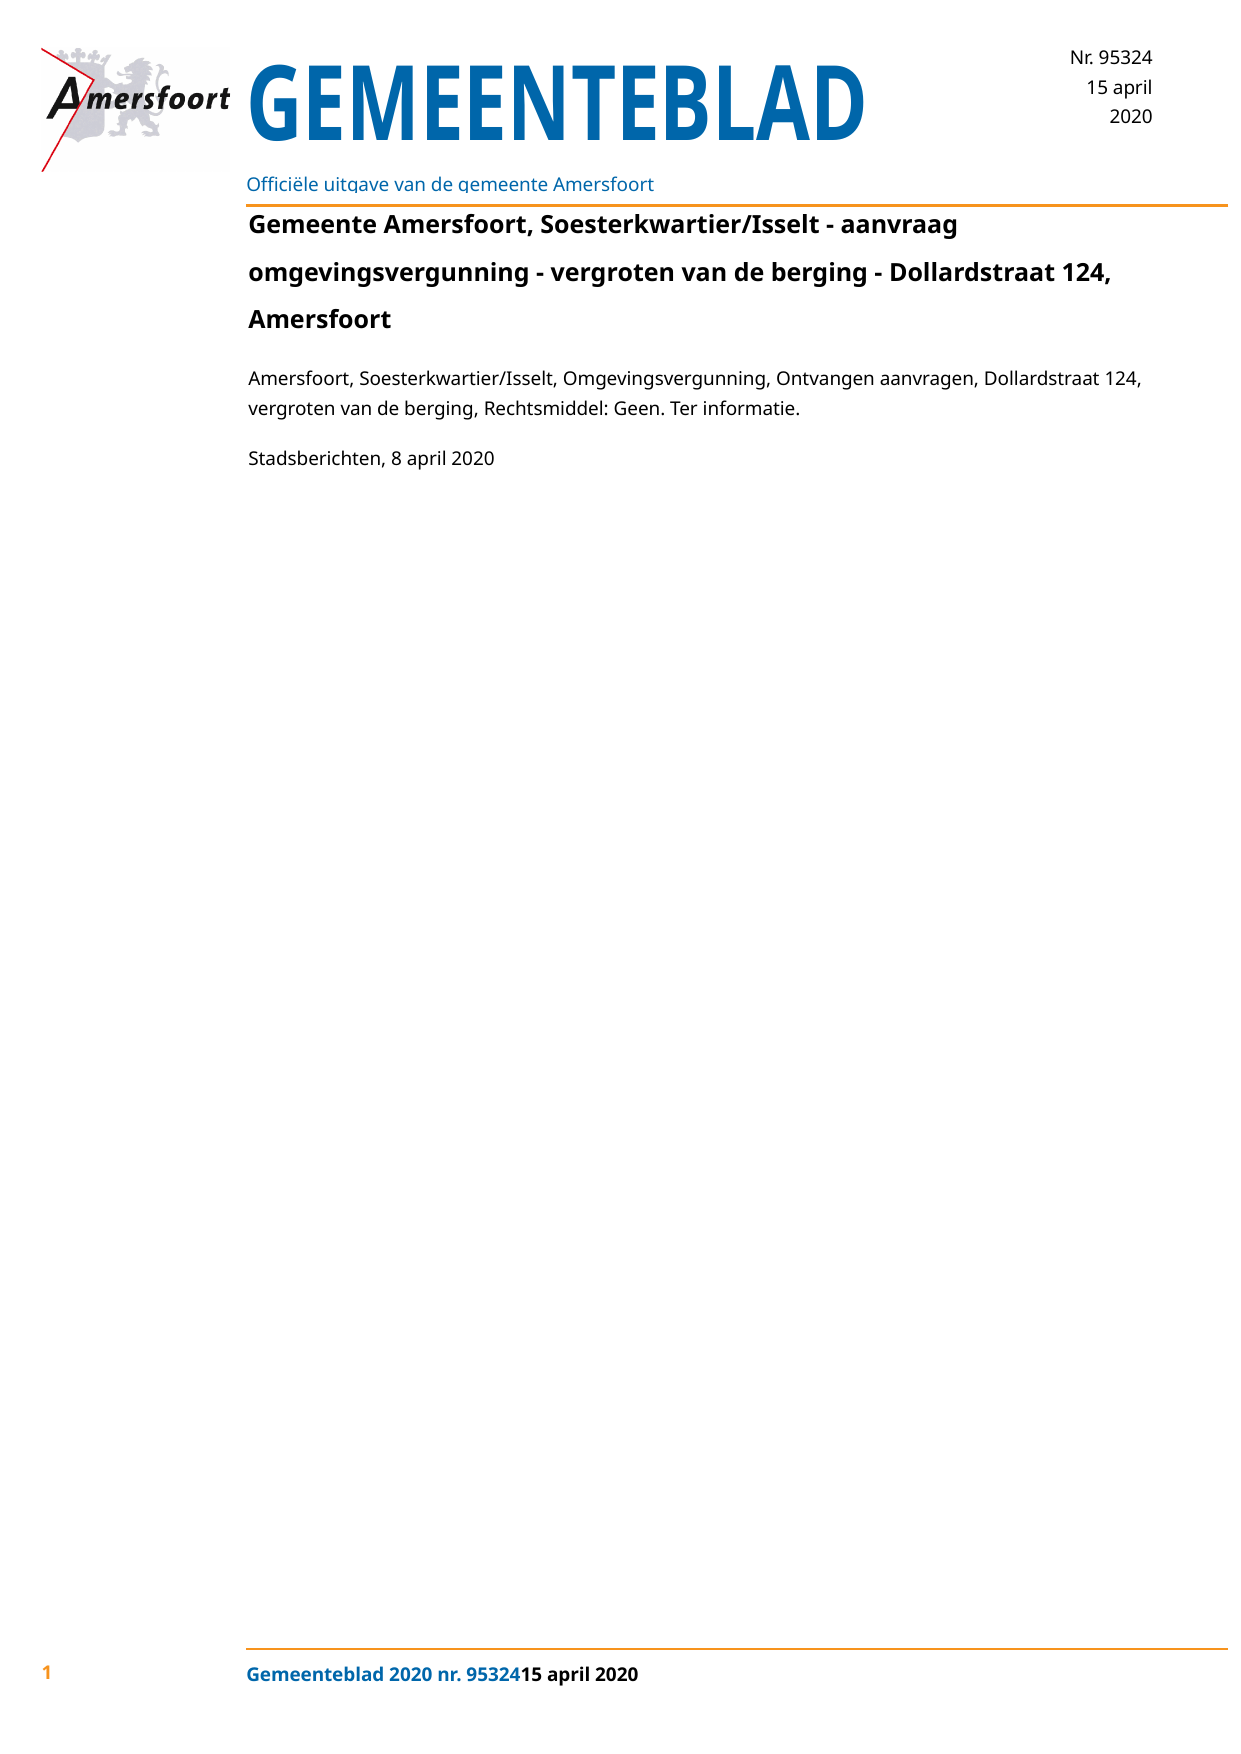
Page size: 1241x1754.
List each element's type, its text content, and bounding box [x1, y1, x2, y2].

text Gemeente Amersfoort, Soesterkwartier/Isselt - aanvraag omgevingsvergunning - vergroten van de berging - Dollardstraat 124, Amersfoort [248, 207, 1152, 336]
picture [41, 47, 231, 172]
text Amersfoort, Soesterkwartier/Isselt, Omgevingsvergunning, Ontvangen aanvragen, Dollardstraat 124, vergroten van de berging, Rechtsmiddel: Geen. Ter informatie. [248, 366, 1152, 421]
text Stadsberichten, 8 april 2020 [248, 446, 1152, 471]
